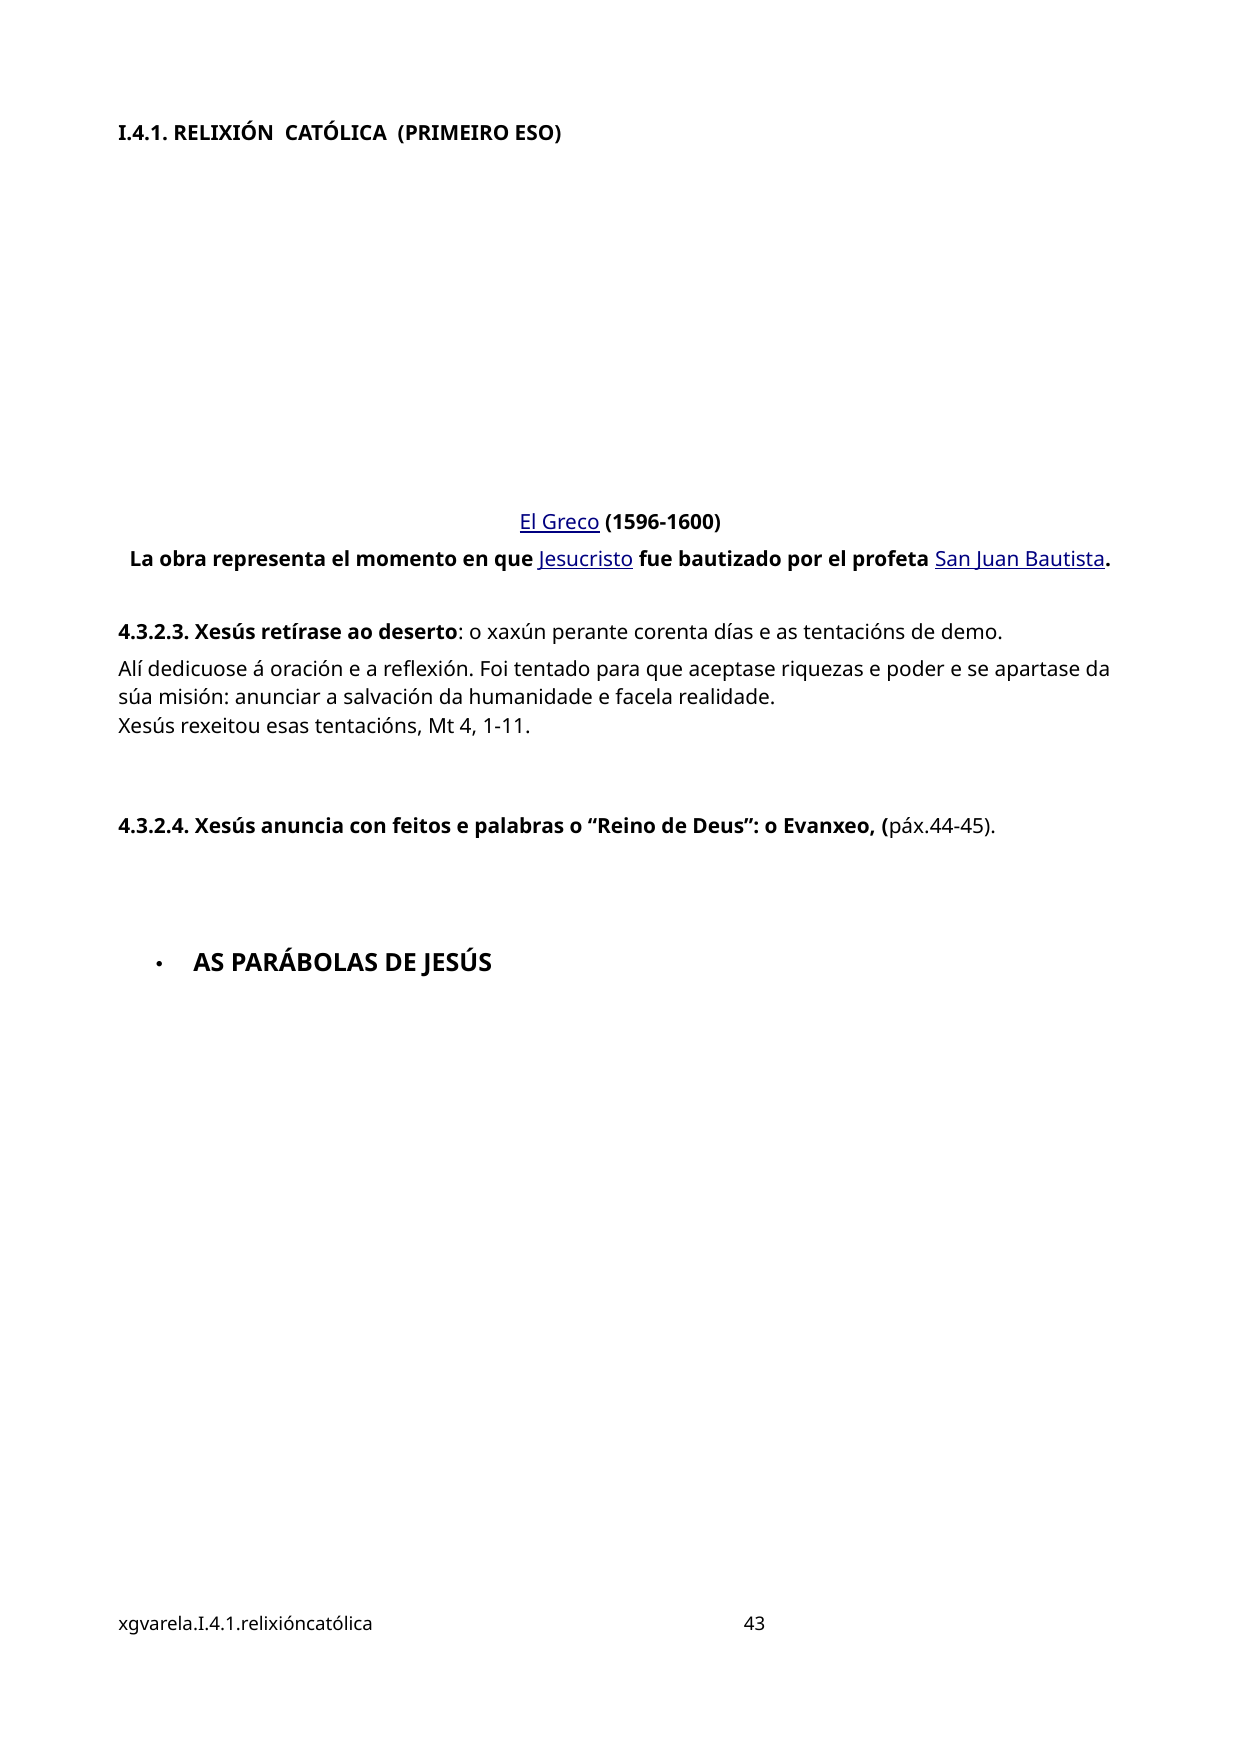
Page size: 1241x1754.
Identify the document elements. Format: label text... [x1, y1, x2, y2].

text La obra representa el momento en que Jesucristo fue bautizado por el profeta San Juan Bautista. [118, 544, 1122, 572]
text 4.3.2.3. Xesús retírase ao deserto: o xaxún perante corenta días e as tentacións de demo. [118, 617, 1122, 646]
text Alí dedicuose á oración e a reflexión. Foi tentado para que aceptase riquezas e poder e se apartase da súa misión: anunciar a salvación da humanidade e facela realidade. Xesús rexeitou esas tentacións, Mt 4, 1-11. [118, 654, 1122, 739]
subtitle AS PARÁBOLAS DE JESÚS [156, 945, 1122, 979]
text 4.3.2.4. Xesús anuncia con feitos e palabras o “Reino de Deus”: o Evanxeo, (páx.44-45). [118, 811, 1122, 840]
text El Greco (1596-1600) [118, 507, 1122, 535]
